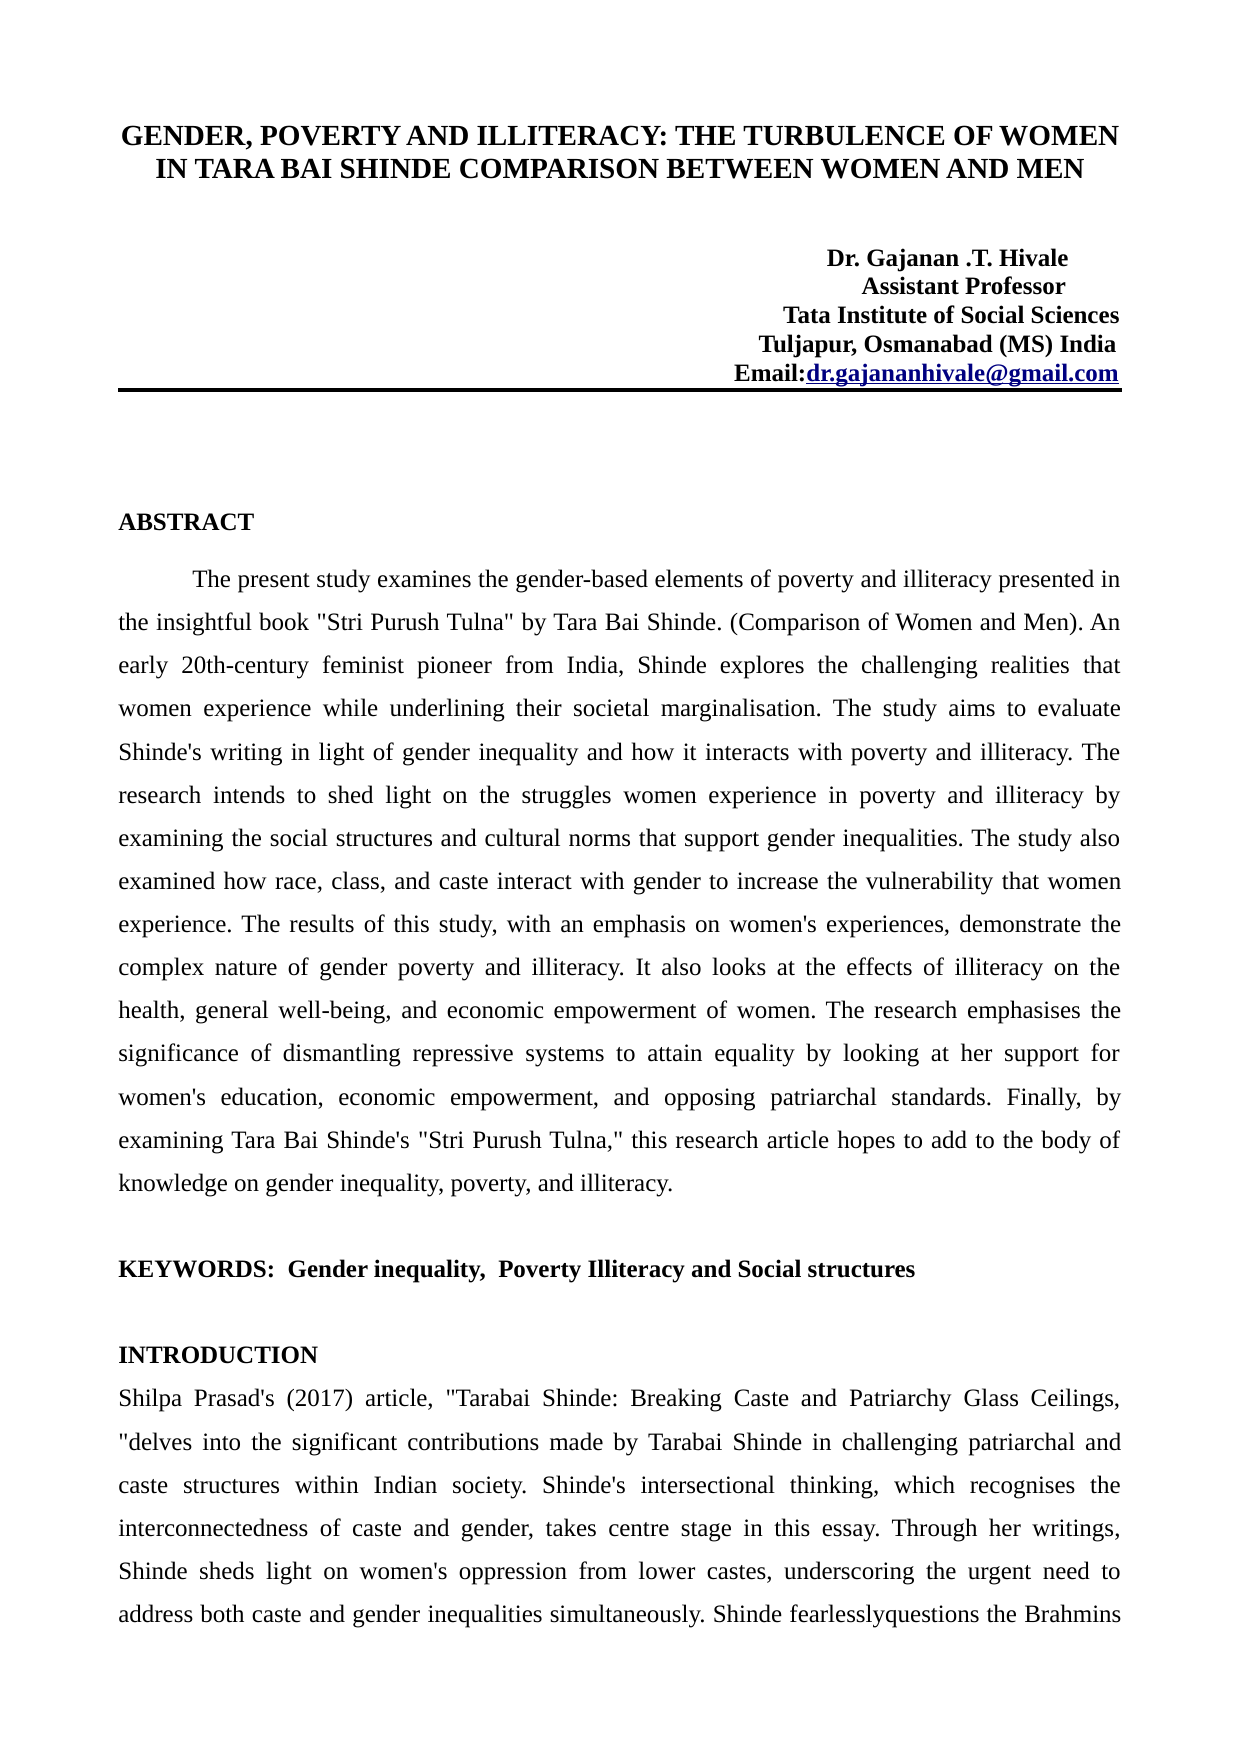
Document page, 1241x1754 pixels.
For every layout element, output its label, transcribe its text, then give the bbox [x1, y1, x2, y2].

text GENDER, POVERTY AND ILLITERACY: THE TURBULENCE OF WOMEN IN TARA BAI SHINDE COMPARISON BETWEEN WOMEN AND MEN [118, 118, 1122, 185]
text KEYWORDS: Gender inequality, Poverty Illiteracy and Social structures [118, 1254, 1122, 1283]
text INTRODUCTION [118, 1340, 1122, 1369]
text Tata Institute of Social Sciences [118, 300, 1122, 329]
text Dr. Gajanan .T. Hivale [118, 243, 1122, 271]
text Tuljapur, Osmanabad (MS) India [118, 329, 1122, 358]
text The present study examines the gender-based elements of poverty and illiteracy presented in the insightful book "Stri Purush Tulna" by Tara Bai Shinde. (Comparison of Women and Men). An early 20th-century feminist pioneer from India, Shinde explores the challenging realities that women experience while underlining their societal marginalisation. The study aims to evaluate Shinde's writing in light of gender inequality and how it interacts with poverty and illiteracy. The research intends to shed light on the struggles women experience in poverty and illiteracy by examining the social structures and cultural norms that support gender inequalities. The study also examined how race, class, and caste interact with gender to increase the vulnerability that women experience. The results of this study, with an emphasis on women's experiences, demonstrate the complex nature of gender poverty and illiteracy. It also looks at the effects of illiteracy on the health, general well-being, and economic empowerment of women. The research emphasises the significance of dismantling repressive systems to attain equality by looking at her support for women's education, economic empowerment, and opposing patriarchal standards. Finally, by examining Tara Bai Shinde's "Stri Purush Tulna," this research article hopes to add to the body of knowledge on gender inequality, poverty, and illiteracy. [118, 564, 1122, 1197]
text Shilpa Prasad's (2017) article, "Tarabai Shinde: Breaking Caste and Patriarchy Glass Ceilings, "delves into the significant contributions made by Tarabai Shinde in challenging patriarchal and caste structures within Indian society. Shinde's intersectional thinking, which recognises the interconnectedness of caste and gender, takes centre stage in this essay. Through her writings, Shinde sheds light on women's oppression from lower castes, underscoring the urgent need to address both caste and gender inequalities simultaneously. Shinde fearlesslyquestions the Brahmins [118, 1383, 1122, 1628]
text Assistant Professor [118, 271, 1122, 300]
text Email:dr.gajananhivale@gmail.com [118, 358, 1122, 388]
text ABSTRACT [118, 507, 1122, 535]
